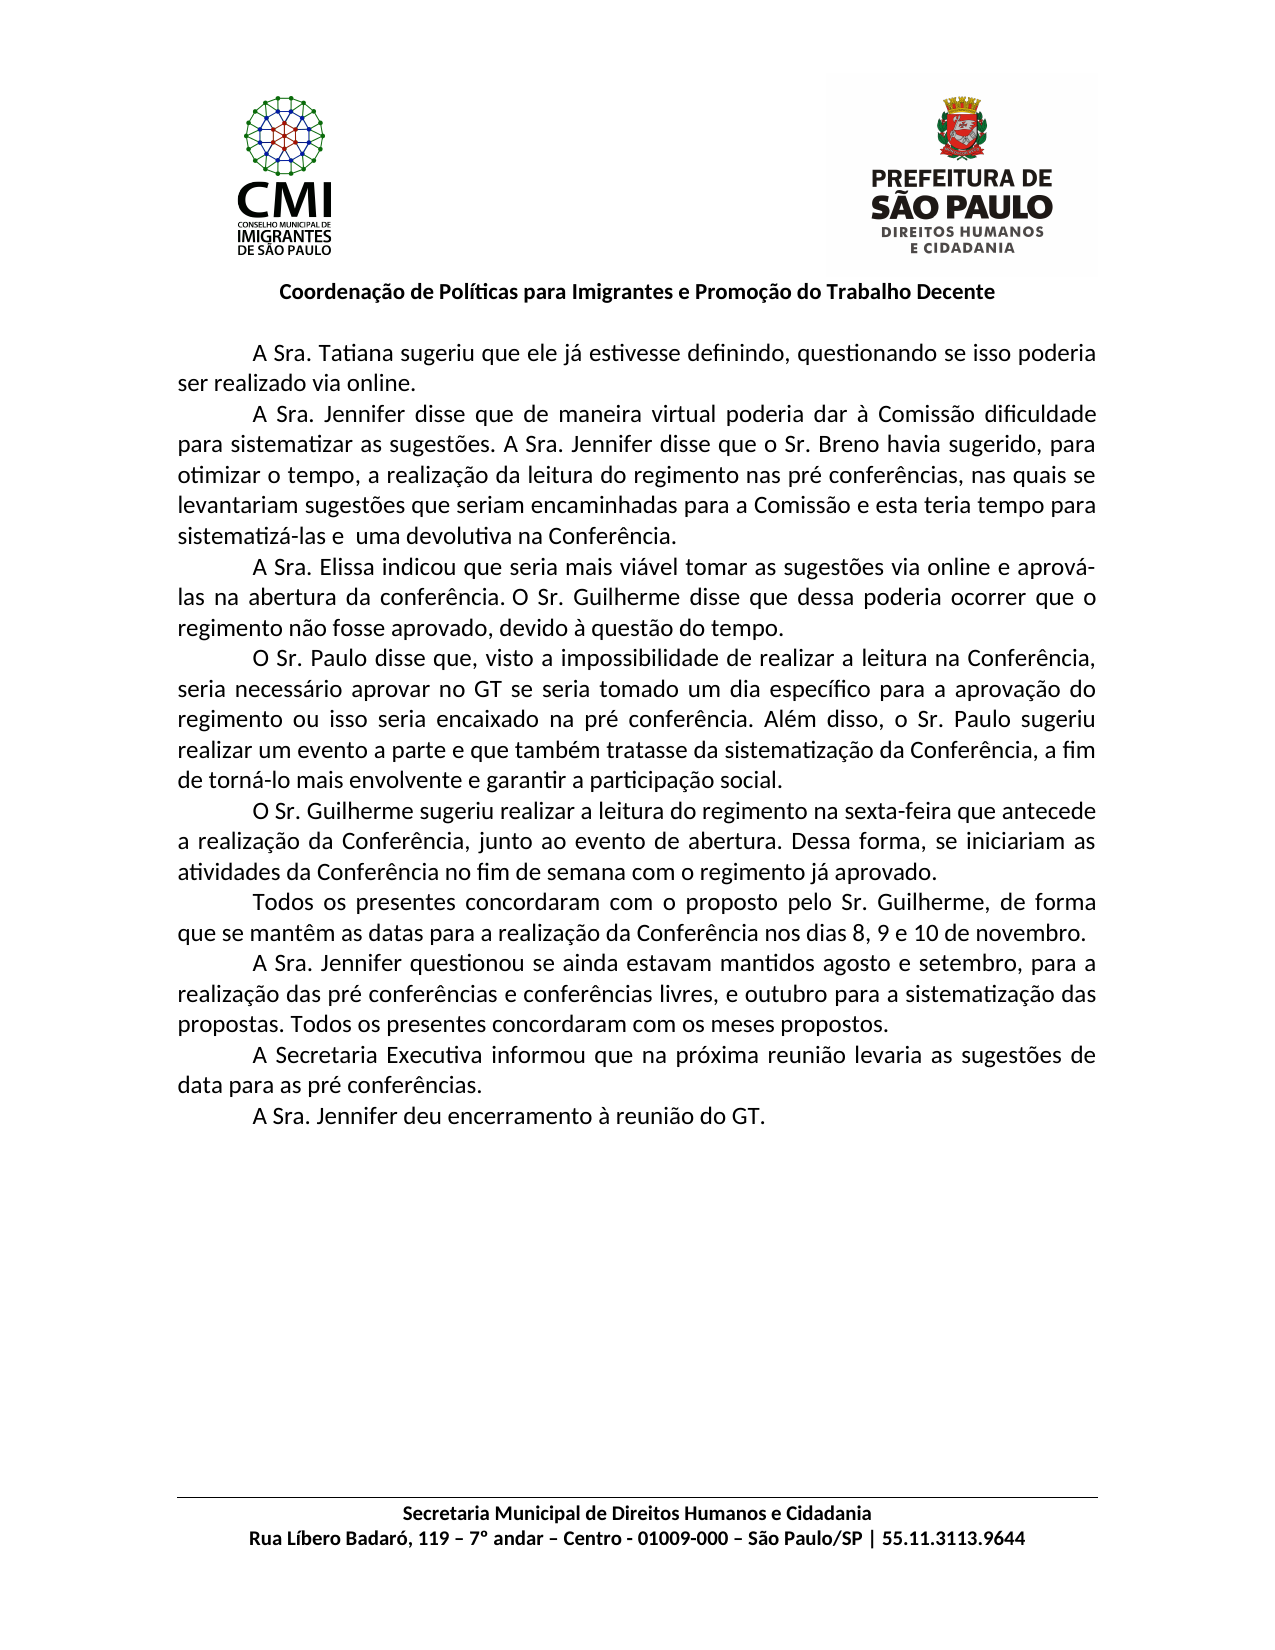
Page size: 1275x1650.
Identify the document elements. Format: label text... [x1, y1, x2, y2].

text A Secretaria Executiva informou que na próxima reunião levaria as sugestões de data para as pré conferências. [177, 1039, 1098, 1100]
picture [197, 87, 372, 262]
text A Sra. Jennifer questionou se ainda estavam mantidos agosto e setembro, para a realização das pré conferências e conferências livres, e outubro para a sistematização das propostas. Todos os presentes concordaram com os meses propostos. [177, 947, 1098, 1039]
text Todos os presentes concordaram com o proposto pelo Sr. Guilherme, de forma que se mantêm as datas para a realização da Conferência nos dias 8, 9 e 10 de novembro. [177, 886, 1098, 947]
text A Sra. Elissa indicou que seria mais viável tomar as sugestões via online e aprová-las na abertura da conferência. O Sr. Guilherme disse que dessa poderia ocorrer que o regimento não fosse aprovado, devido à questão do tempo. [177, 551, 1098, 642]
text A Sra. Tatiana sugeriu que ele já estivesse definindo, questionando se isso poderia ser realizado via online. [177, 337, 1098, 398]
text O Sr. Paulo disse que, visto a impossibilidade de realizar a leitura na Conferência, seria necessário aprovar no GT se seria tomado um dia específico para a aprovação do regimento ou isso seria encaixado na pré conferência. Além disso, o Sr. Paulo sugeriu realizar um evento a parte e que também tratasse da sistematização da Conferência, a fim de torná-lo mais envolvente e garantir a participação social. [177, 642, 1098, 795]
picture [826, 73, 1098, 277]
text O Sr. Guilherme sugeriu realizar a leitura do regimento na sexta-feira que antecede a realização da Conferência, junto ao evento de abertura. Dessa forma, se iniciariam as atividades da Conferência no fim de semana com o regimento já aprovado. [177, 795, 1098, 886]
text A Sra. Jennifer deu encerramento à reunião do GT. [177, 1100, 1098, 1131]
text A Sra. Jennifer disse que de maneira virtual poderia dar à Comissão dificuldade para sistematizar as sugestões. A Sra. Jennifer disse que o Sr. Breno havia sugerido, para otimizar o tempo, a realização da leitura do regimento nas pré conferências, nas quais se levantariam sugestões que seriam encaminhadas para a Comissão e esta teria tempo para sistematizá-las e uma devolutiva na Conferência. [177, 398, 1098, 551]
